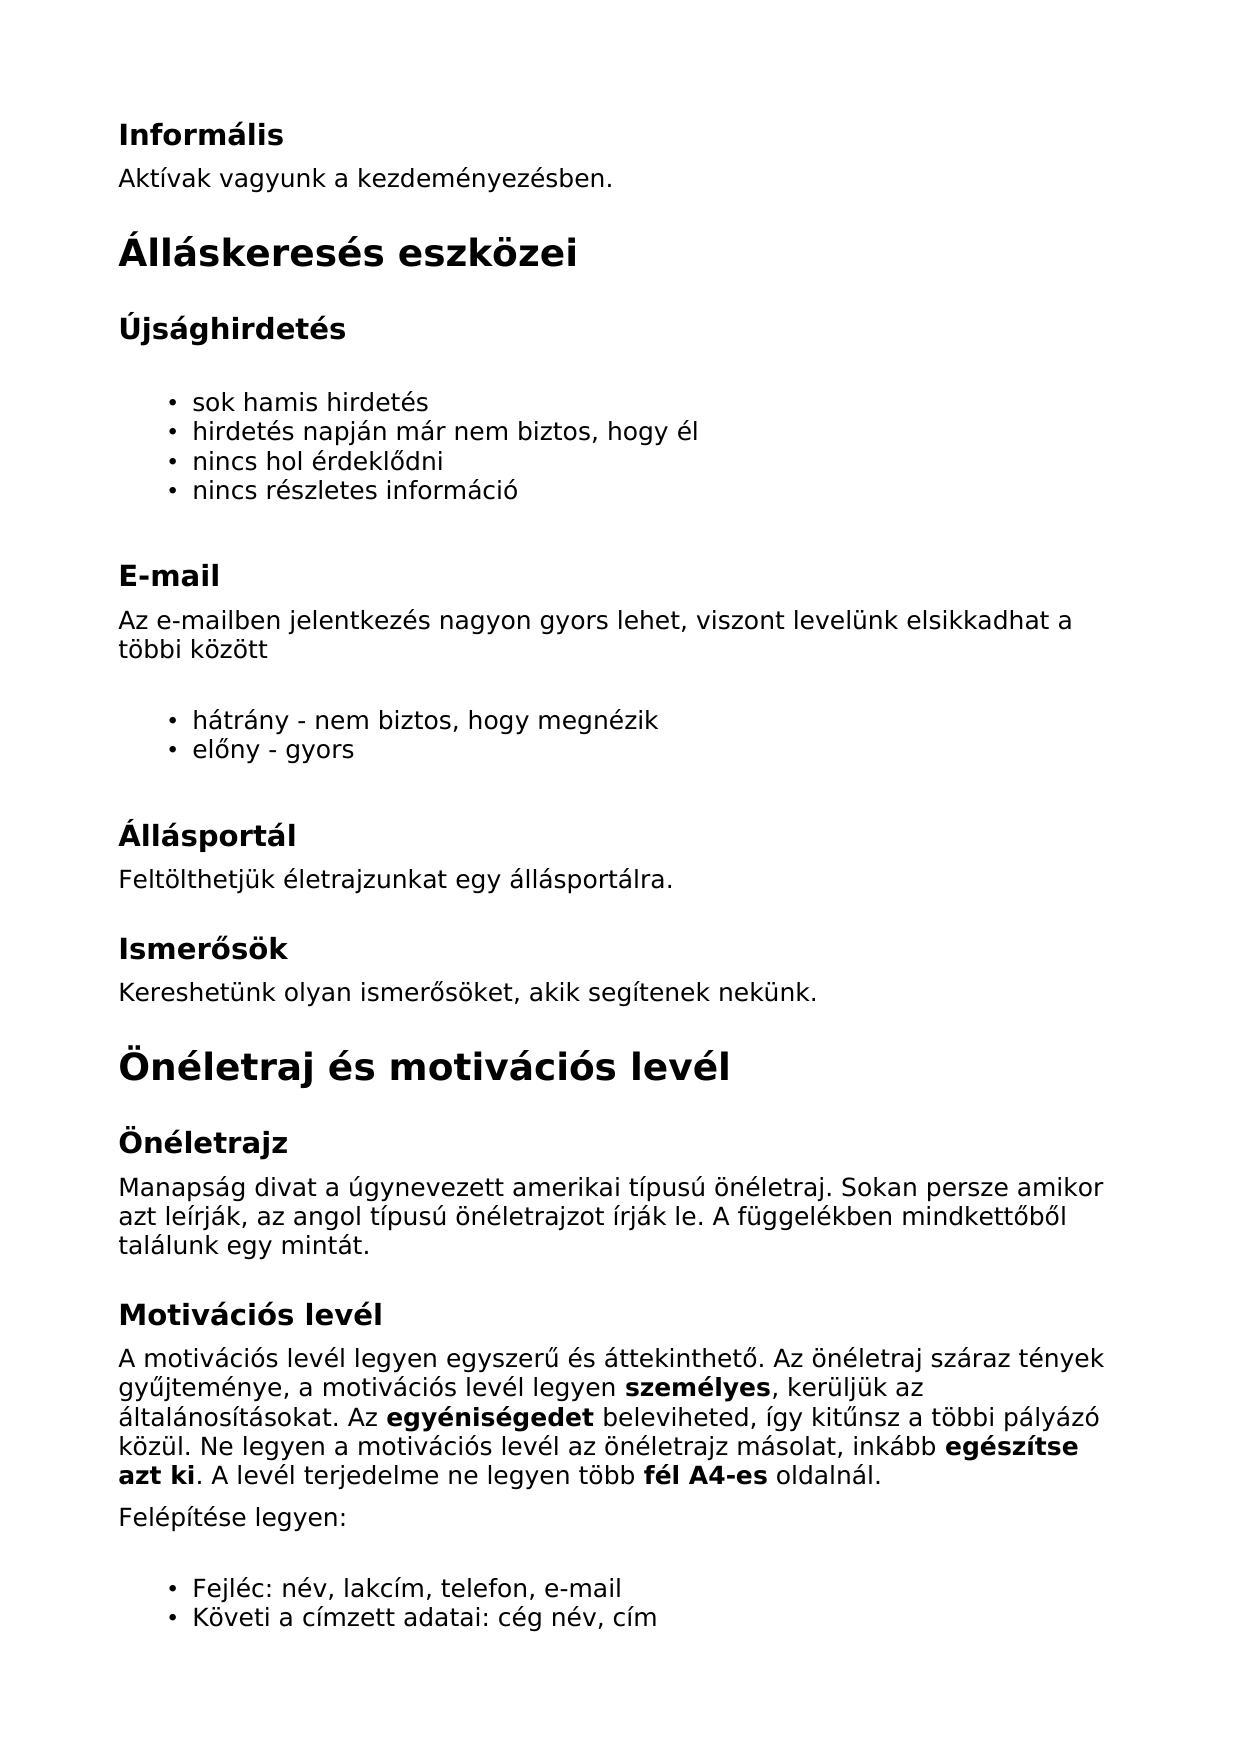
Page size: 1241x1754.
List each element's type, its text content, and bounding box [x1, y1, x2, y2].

list Fejléc: név, lakcím, telefon, e-mail [177, 1574, 1122, 1603]
list Követi a címzett adatai: cég név, cím [177, 1603, 1122, 1632]
text A motivációs levél legyen egyszerű és áttekinthető. Az önéletraj száraz tények gyűjteménye, a motivációs levél legyen személyes, kerüljük az általánosításokat. Az egyéniségedet beleviheted, így kitűnsz a többi pályázó közül. Ne legyen a motivációs levél az önéletrajz másolat, inkább egészítse azt ki. A levél terjedelme ne legyen több fél A4-es oldalnál. [118, 1344, 1122, 1490]
list sok hamis hirdetés [177, 388, 1122, 417]
text Felépítése legyen: [118, 1503, 1122, 1532]
text Kereshetünk olyan ismerősöket, akik segítenek nekünk. [118, 979, 1122, 1008]
list előny - gyors [177, 735, 1122, 764]
subtitle Újsághirdetés [118, 312, 1122, 346]
subtitle Álláskeresés eszközei [118, 231, 1122, 275]
text Aktívak vagyunk a kezdeményezésben. [118, 164, 1122, 194]
subtitle E-mail [118, 559, 1122, 593]
subtitle Állásportál [118, 819, 1122, 853]
text Feltölthetjük életrajzunkat egy állásportálra. [118, 866, 1122, 895]
subtitle Önéletrajz [118, 1126, 1122, 1160]
list hirdetés napján már nem biztos, hogy él [177, 417, 1122, 447]
subtitle Informális [118, 118, 1122, 152]
list hátrány - nem biztos, hogy megnézik [177, 706, 1122, 735]
text Manapság divat a úgynevezett amerikai típusú önéletraj. Sokan persze amikor azt leírják, az angol típusú önéletrajzot írják le. A függelékben mindkettőből találunk egy mintát. [118, 1173, 1122, 1260]
list nincs részletes információ [177, 476, 1122, 505]
subtitle Önéletraj és motivációs levél [118, 1045, 1122, 1089]
text Az e-mailben jelentkezés nagyon gyors lehet, viszont levelünk elsikkadhat a többi között [118, 606, 1122, 664]
list nincs hol érdeklődni [177, 447, 1122, 476]
subtitle Ismerősök [118, 932, 1122, 966]
subtitle Motivációs levél [118, 1298, 1122, 1332]
